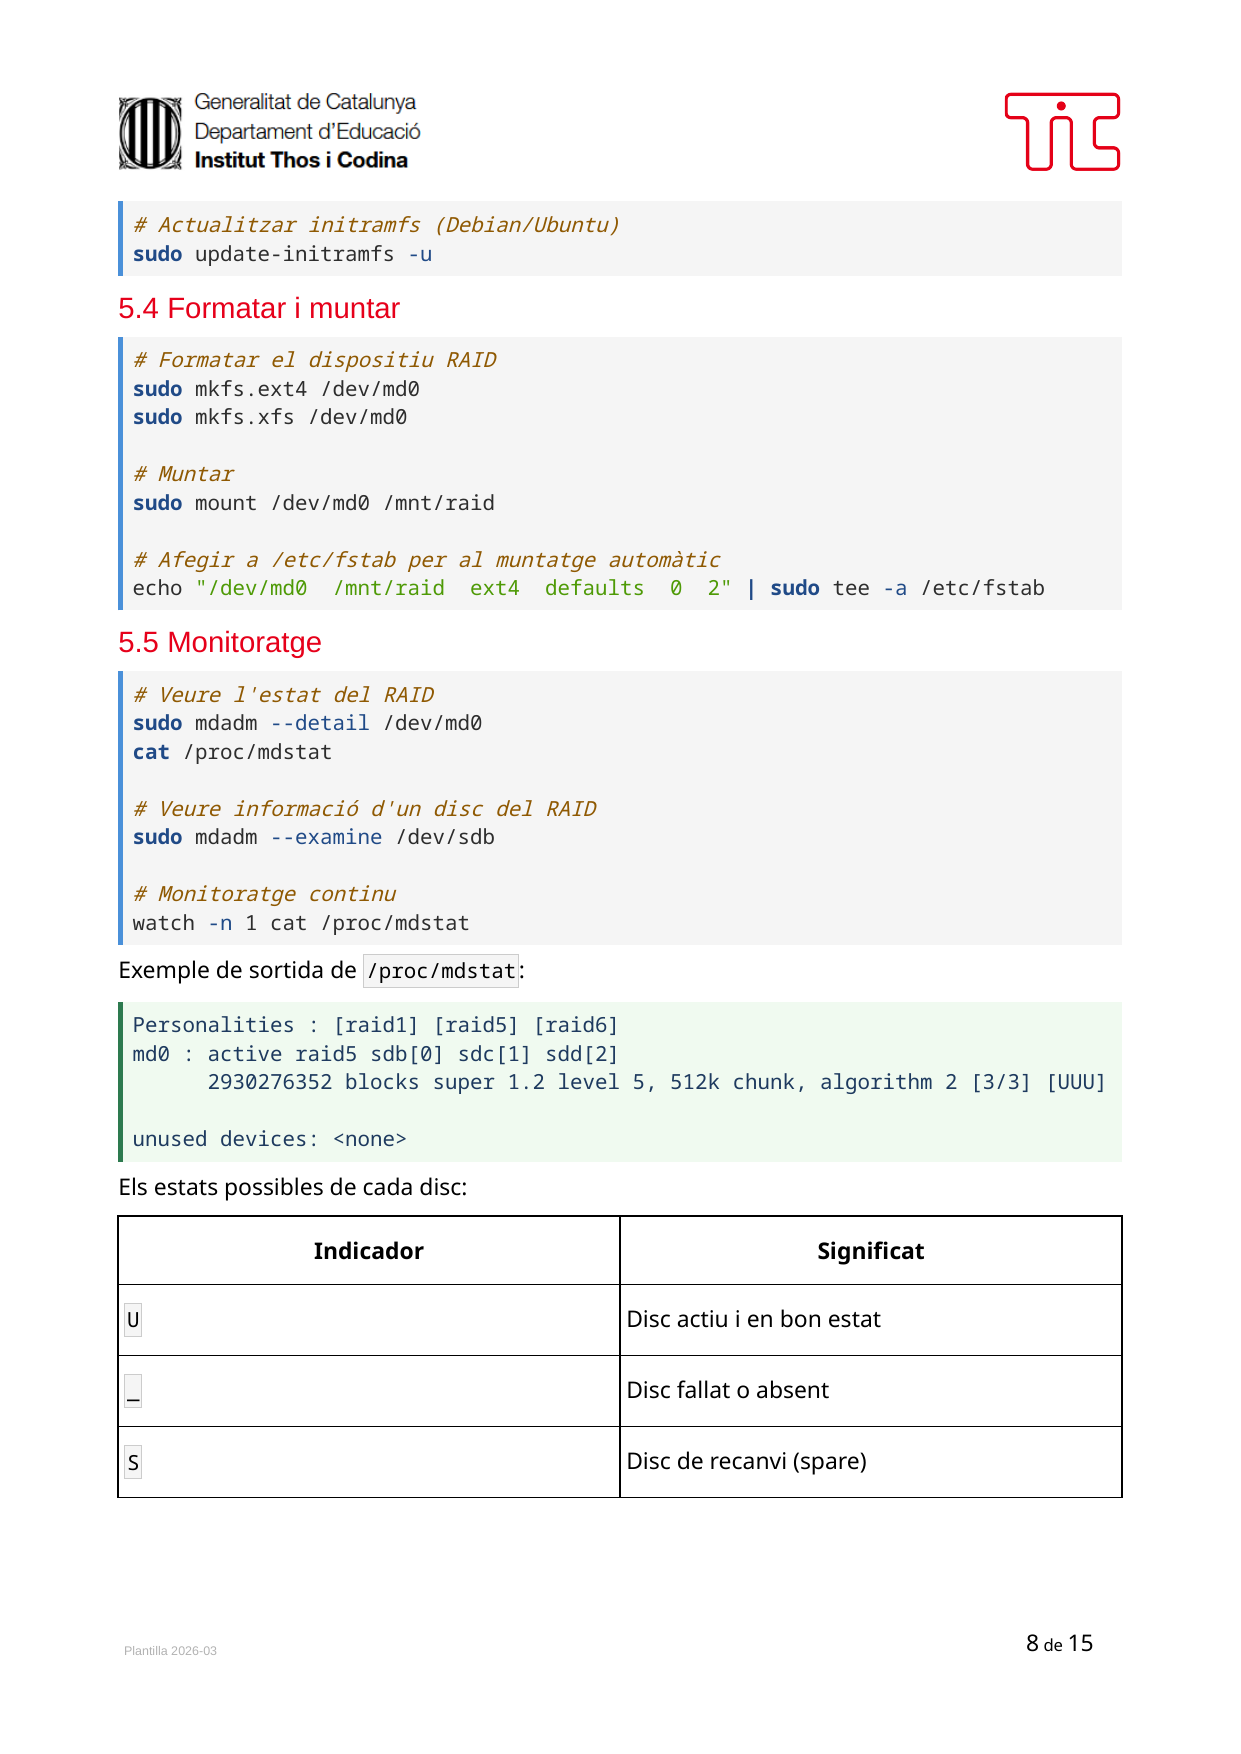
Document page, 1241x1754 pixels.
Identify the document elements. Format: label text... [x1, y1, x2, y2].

table_header Indicador [119, 1217, 619, 1283]
table_cell Disc actiu i en bon estat [621, 1285, 1121, 1354]
text # Muntar [123, 459, 1122, 488]
picture [1004, 92, 1123, 171]
text cat /proc/mdstat [123, 737, 1122, 765]
table_cell S [119, 1427, 619, 1497]
text # Veure l'estat del RAID [123, 671, 1122, 708]
text # Formatar el dispositiu RAID [123, 337, 1122, 374]
text sudo mkfs.ext4 /dev/md0 [123, 374, 1122, 402]
text md0 : active raid5 sdb[0] sdc[1] sdd[2] [123, 1039, 1122, 1067]
text # Monitoratge continu [123, 879, 1122, 908]
table_cell _ [119, 1356, 619, 1426]
table_header Significat [621, 1217, 1121, 1283]
subtitle 5.4 Formatar i muntar [118, 291, 1122, 324]
text sudo mdadm --detail /dev/md0 [123, 708, 1122, 737]
text sudo mdadm --examine /dev/sdb [123, 822, 1122, 851]
text Exemple de sortida de /proc/mdstat: [118, 954, 363, 988]
subtitle 5.5 Monitoratge [118, 625, 1122, 659]
picture [118, 92, 422, 171]
text 2930276352 blocks super 1.2 level 5, 512k chunk, algorithm 2 [3/3] [UUU] [123, 1067, 1122, 1096]
text sudo mount /dev/md0 /mnt/raid [123, 488, 1122, 516]
text Els estats possibles de cada disc: [118, 1171, 1122, 1202]
text Exemple de sortida de /proc/mdstat: [519, 954, 1122, 988]
text sudo mkfs.xfs /dev/md0 [123, 402, 1122, 431]
table_cell U [119, 1285, 619, 1354]
table_cell Disc de recanvi (spare) [621, 1427, 1121, 1497]
text Personalities : [raid1] [raid5] [raid6] [123, 1002, 1122, 1039]
table_cell Disc fallat o absent [621, 1356, 1121, 1426]
text # Afegir a /etc/fstab per al muntatge automàtic [123, 545, 1122, 573]
text watch -n 1 cat /proc/mdstat [123, 908, 1122, 945]
text # Actualitzar initramfs (Debian/Ubuntu) [123, 201, 1122, 239]
text echo "/dev/md0 /mnt/raid ext4 defaults 0 2" | sudo tee -a /etc/fstab [123, 573, 1122, 610]
text # Veure informació d'un disc del RAID [123, 794, 1122, 822]
text sudo update-initramfs -u [123, 239, 1122, 276]
text unused devices: <none> [123, 1124, 1122, 1162]
